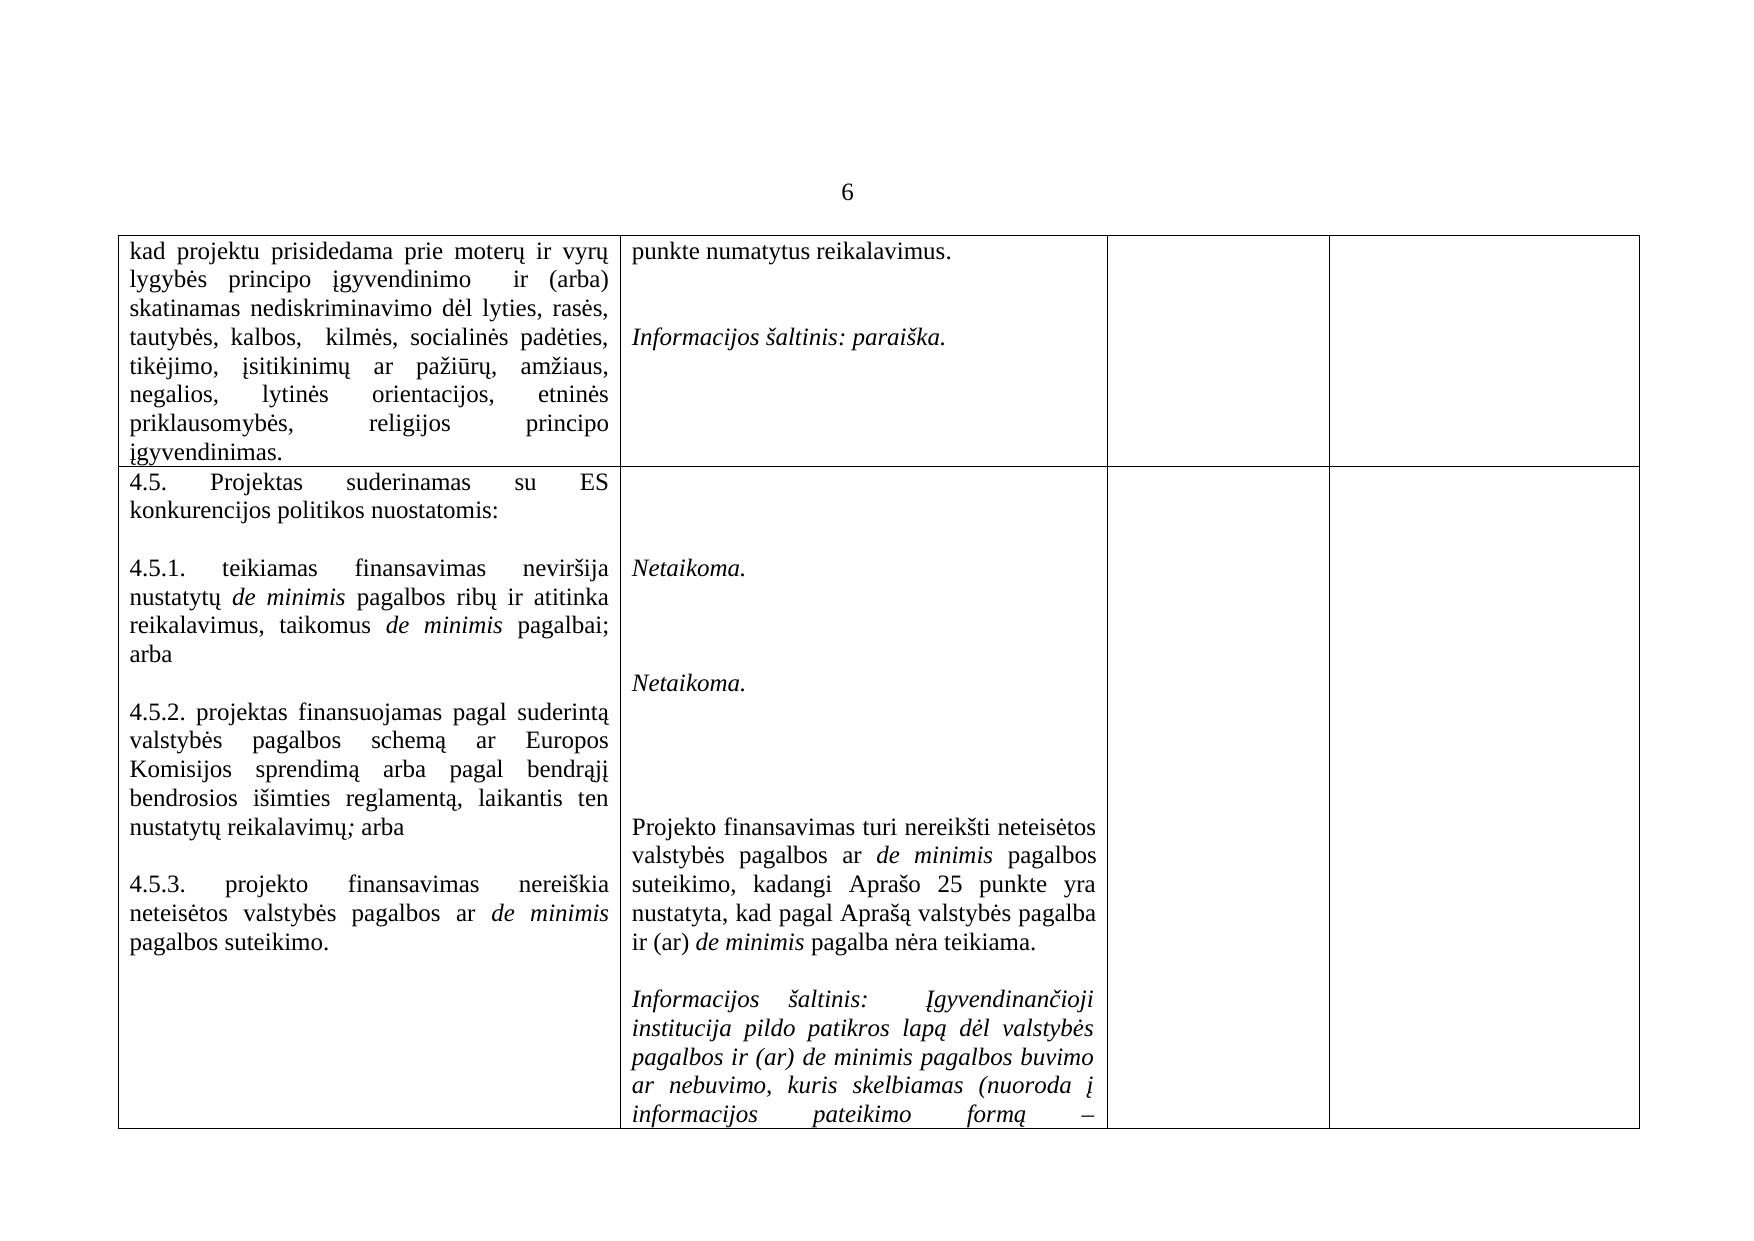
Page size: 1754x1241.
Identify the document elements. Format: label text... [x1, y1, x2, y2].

table_cell [1330, 467, 1639, 1128]
table_cell [1108, 467, 1329, 1128]
table_cell 4.5. Projektas suderinamas su ES konkurencijos politikos nuostatomis: 4.5.1. teikiamas finansavimas neviršija nustatytų de minimis pagalbos ribų ir atitinka reikalavimus, taikomus de minimis pagalbai; arba 4.5.2. projektas finansuojamas pagal suderintą valstybės pagalbos schemą ar Europos Komisijos sprendimą arba pagal bendrąjį bendrosios išimties reglamentą, laikantis ten nustatytų reikalavimų; arba 4.5.3. projekto finansavimas nereiškia neteisėtos valstybės pagalbos ar de minimis pagalbos suteikimo. [119, 467, 620, 1128]
table_cell punkte numatytus reikalavimus. Informacijos šaltinis: paraiška. [621, 236, 1107, 466]
table_cell Netaikoma. Netaikoma. Projekto finansavimas turi nereikšti neteisėtos valstybės pagalbos ar de minimis pagalbos suteikimo, kadangi Aprašo 25 punkte yra nustatyta, kad pagal Aprašą valstybės pagalba ir (ar) de minimis pagalba nėra teikiama. Informacijos šaltinis: Įgyvendinančioji institucija pildo patikros lapą dėl valstybės pagalbos ir (ar) de minimis pagalbos buvimo ar nebuvimo, kuris skelbiamas (nuoroda į informacijos pateikimo formą – [621, 467, 1107, 1128]
table_cell [1330, 236, 1639, 466]
table_cell [1108, 236, 1329, 466]
table_cell kad projektu prisidedama prie moterų ir vyrų lygybės principo įgyvendinimo ir (arba) skatinamas nediskriminavimo dėl lyties, rasės, tautybės, kalbos, kilmės, socialinės padėties, tikėjimo, įsitikinimų ar pažiūrų, amžiaus, negalios, lytinės orientacijos, etninės priklausomybės, religijos principo įgyvendinimas. [119, 236, 620, 466]
